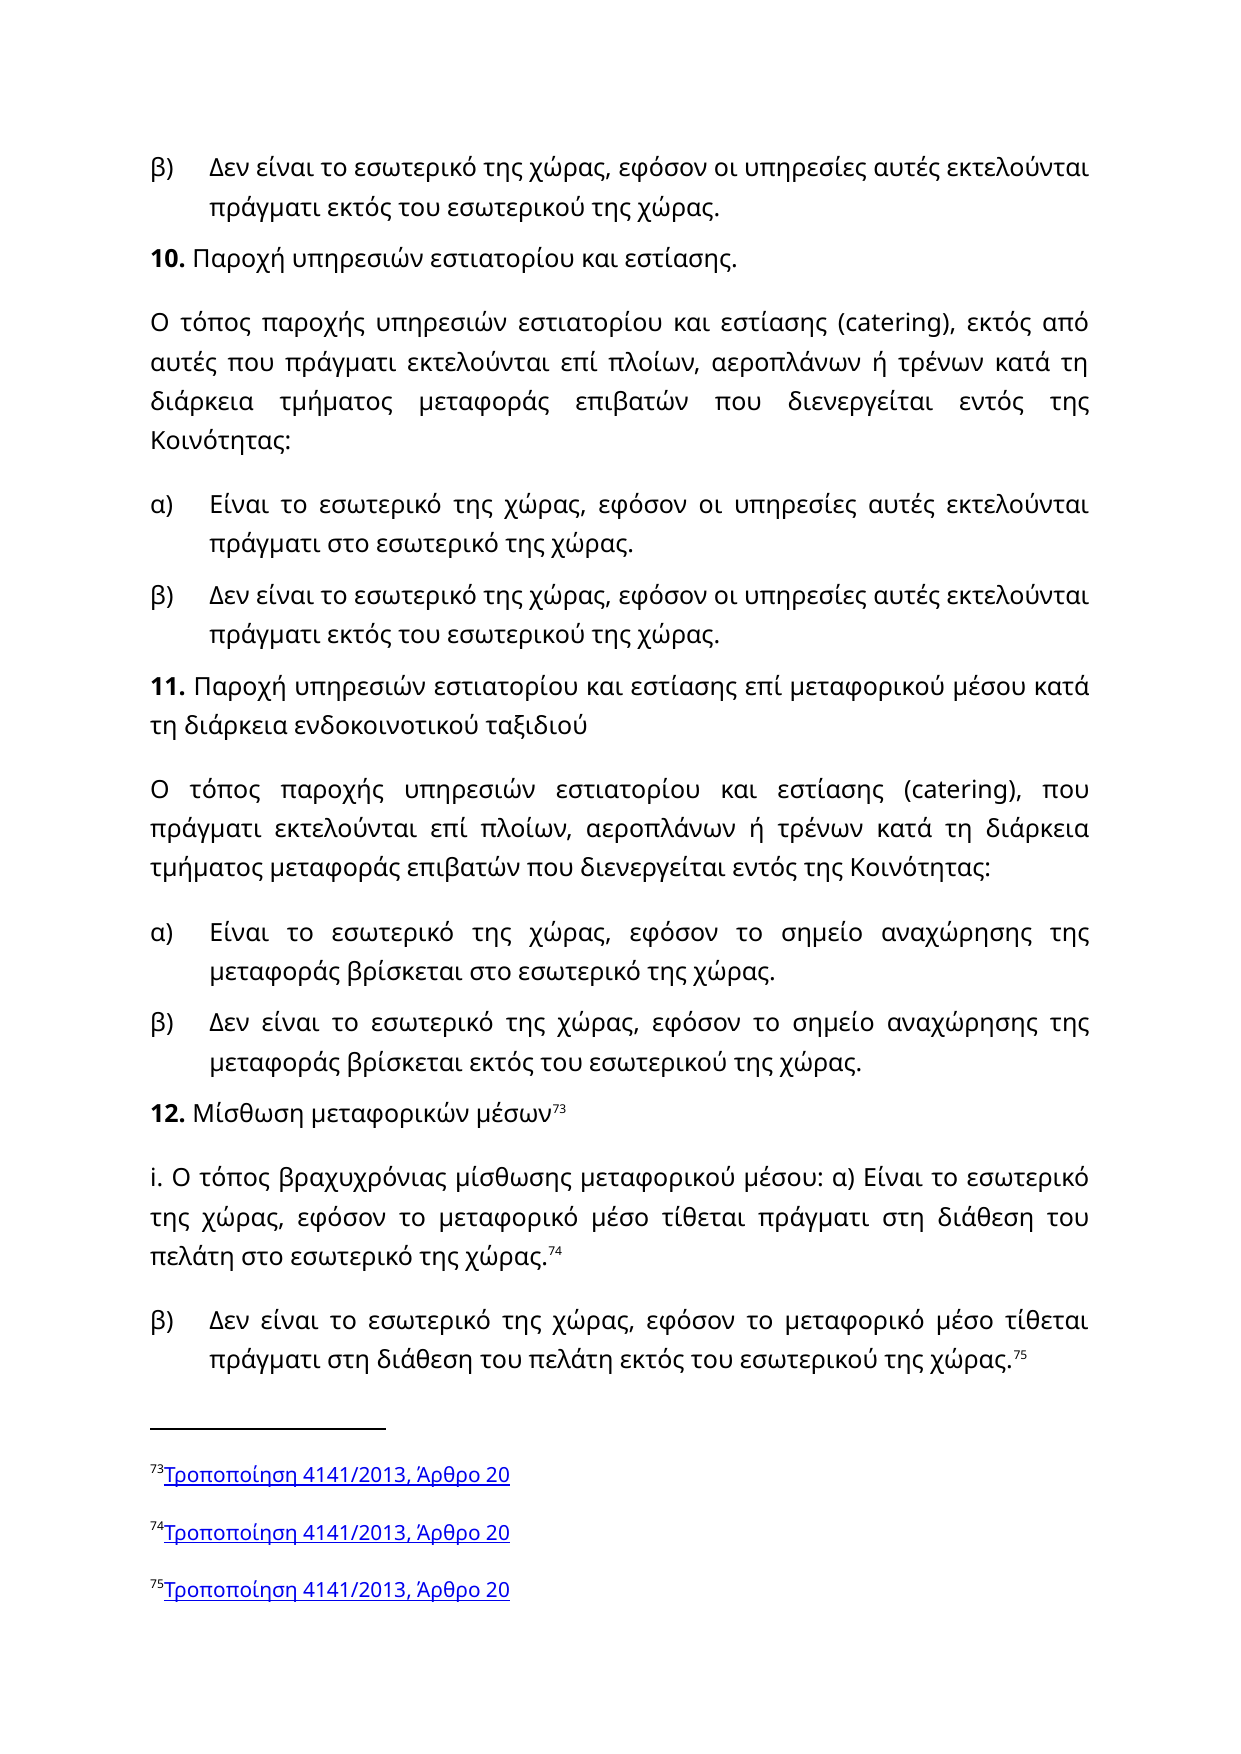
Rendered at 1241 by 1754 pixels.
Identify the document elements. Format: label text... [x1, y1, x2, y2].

list α) Είναι το εσωτερικό της χώρας, εφόσον οι υπηρεσίες αυτές εκτελούνται πράγματι στο εσωτερικό της χώρας. [150, 487, 1090, 560]
text Τροποποίηση 4141/2013, Άρθρο 20 [150, 1460, 1090, 1489]
list β) Δεν είναι το εσωτερικό της χώρας, εφόσον το μεταφορικό μέσο τίθεται πράγματι στη διάθεση του πελάτη εκτός του εσωτερικού της χώρας. [150, 1302, 1090, 1376]
list β) Δεν είναι το εσωτερικό της χώρας, εφόσον οι υπηρεσίες αυτές εκτελούνται πράγματι εκτός του εσωτερικού της χώρας. [150, 150, 1090, 223]
list α) Είναι το εσωτερικό της χώρας, εφόσον το σημείο αναχώρησης της μεταφοράς βρίσκεται στο εσωτερικό της χώρας. [150, 914, 1090, 987]
list β) Δεν είναι το εσωτερικό της χώρας, εφόσον οι υπηρεσίες αυτές εκτελούνται πράγματι εκτός του εσωτερικού της χώρας. [150, 577, 1090, 651]
text Τροποποίηση 4141/2013, Άρθρο 20 [150, 1518, 1090, 1546]
text 11. Παροχή υπηρεσιών εστιατορίου και εστίασης επί μεταφορικού μέσου κατά τη διάρκεια ενδοκοινοτικού ταξιδιού [150, 668, 1090, 742]
text 12. Μίσθωση μεταφορικών μέσων [150, 1096, 1090, 1130]
text Ο τόπος παροχής υπηρεσιών εστιατορίου και εστίασης (catering), που πράγματι εκτελούνται επί πλοίων, αεροπλάνων ή τρένων κατά τη διάρκεια τμήματος μεταφοράς επιβατών που διενεργείται εντός της Κοινότητας: [150, 772, 1090, 884]
text i. Ο τόπος βραχυχρόνιας μίσθωσης μεταφορικού μέσου: α) Είναι το εσωτερικό της χώρας, εφόσον το μεταφορικό μέσο τίθεται πράγματι στη διάθεση του πελάτη στο εσωτερικό της χώρας. [150, 1160, 1090, 1272]
list β) Δεν είναι το εσωτερικό της χώρας, εφόσον το σημείο αναχώρησης της μεταφοράς βρίσκεται εκτός του εσωτερικού της χώρας. [150, 1005, 1090, 1078]
text 10. Παροχή υπηρεσιών εστιατορίου και εστίασης. [150, 241, 1090, 275]
text Ο τόπος παροχής υπηρεσιών εστιατορίου και εστίασης (catering), εκτός από αυτές που πράγματι εκτελούνται επί πλοίων, αεροπλάνων ή τρένων κατά τη διάρκεια τμήματος μεταφοράς επιβατών που διενεργείται εντός της Κοινότητας: [150, 305, 1090, 457]
text Τροποποίηση 4141/2013, Άρθρο 20 [150, 1576, 1090, 1604]
